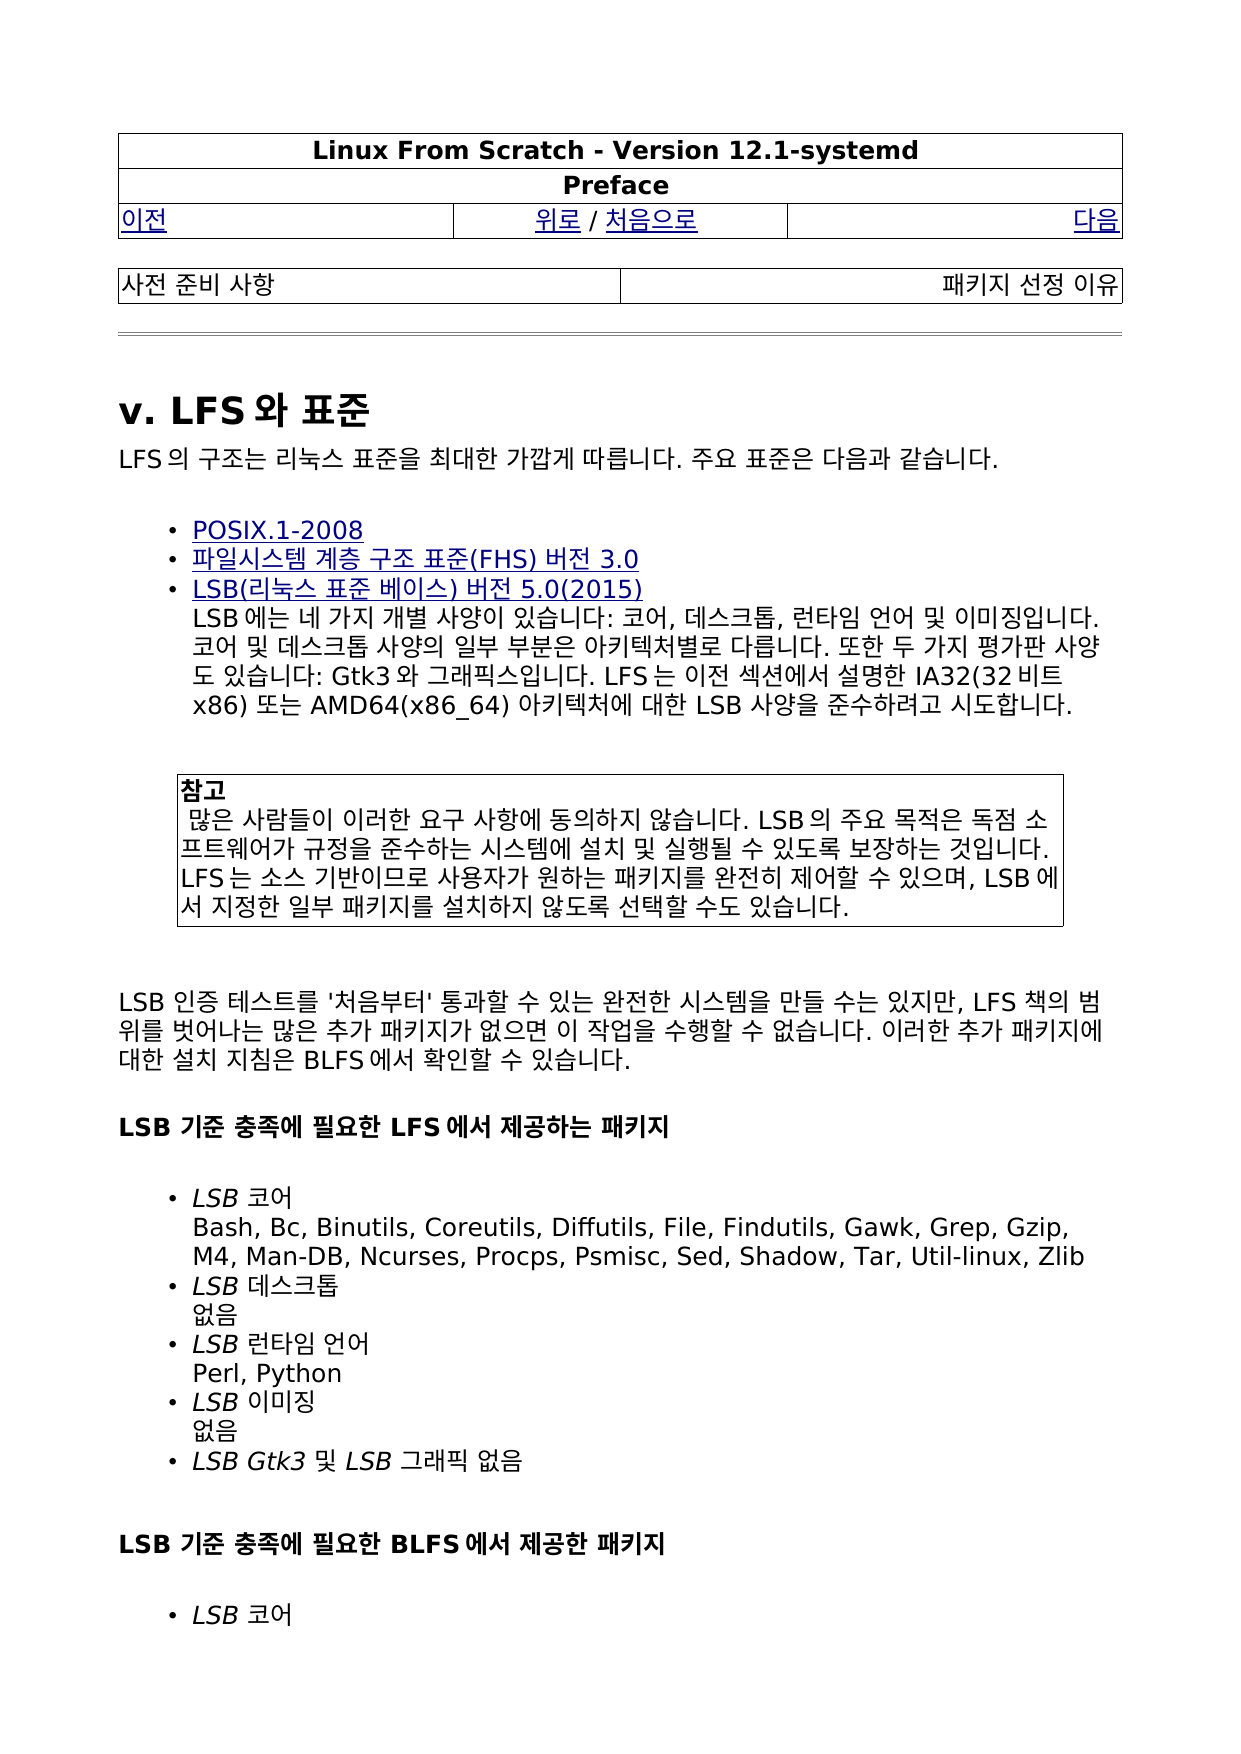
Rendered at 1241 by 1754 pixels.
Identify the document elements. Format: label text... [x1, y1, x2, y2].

table_header 사전 준비 사항 [119, 269, 620, 303]
list LSB 데스크톱 없음 [177, 1272, 1122, 1330]
table_header Linux From Scratch - Version 12.1-systemd [119, 134, 1122, 168]
subtitle LSB 기준 충족에 필요한 BLFS에서 제공한 패키지 [118, 1530, 1122, 1559]
list LSB Gtk3 및 LSB 그래픽 없음 [177, 1447, 1122, 1476]
text LSB 인증 테스트를 '처음부터' 통과할 수 있는 완전한 시스템을 만들 수는 있지만, LFS 책의 범위를 벗어나는 많은 추가 패키지가 없으면 이 작업을 수행할 수 없습니다. 이러한 추가 패키지에 대한 설치 지침은 BLFS에서 확인할 수 있습니다. [118, 988, 1122, 1076]
list LSB 코어 Bash, Bc, Binutils, Coreutils, Diffutils, File, Findutils, Gawk, Grep, Gzip, M4, Man-DB, Ncurses, Procps, Psmisc, Sed, Shadow, Tar, Util-linux, Zlib [177, 1184, 1122, 1272]
table_header 참고 많은 사람들이 이러한 요구 사항에 동의하지 않습니다. LSB의 주요 목적은 독점 소프트웨어가 규정을 준수하는 시스템에 설치 및 실행될 수 있도록 보장하는 것입니다. LFS는 소스 기반이므로 사용자가 원하는 패키지를 완전히 제어할 수 있으며, LSB에서 지정한 일부 패키지를 설치하지 않도록 선택할 수도 있습니다. [178, 775, 1063, 926]
list LSB 코어 [177, 1602, 1122, 1631]
table_cell 위로 / 처음으로 [454, 204, 787, 238]
text LFS의 구조는 리눅스 표준을 최대한 가깝게 따릅니다. 주요 표준은 다음과 같습니다. [118, 445, 1122, 474]
list LSB 이미징 없음 [177, 1388, 1122, 1447]
table_cell Preface [119, 169, 1122, 203]
list LSB 런타임 언어 Perl, Python [177, 1330, 1122, 1388]
table_cell 이전 [119, 204, 453, 238]
subtitle v. LFS와 표준 [118, 389, 1122, 433]
table_header 패키지 선정 이유 [621, 269, 1122, 303]
list LSB(리눅스 표준 베이스) 버전 5.0(2015) LSB에는 네 가지 개별 사양이 있습니다: 코어, 데스크톱, 런타임 언어 및 이미징입니다. 코어 및 데스크톱 사양의 일부 부분은 아키텍처별로 다릅니다. 또한 두 가지 평가판 사양도 있습니다: Gtk3와 그래픽스입니다. LFS는 이전 섹션에서 설명한 IA32(32비트 x86) 또는 AMD64(x86_64) 아키텍처에 대한 LSB 사양을 준수하려고 시도합니다. [177, 575, 1122, 721]
subtitle LSB 기준 충족에 필요한 LFS에서 제공하는 패키지 [118, 1113, 1122, 1142]
table_cell 다음 [788, 204, 1122, 238]
list POSIX.1-2008 [177, 517, 1122, 546]
list 파일시스템 계층 구조 표준(FHS) 버전 3.0 [177, 546, 1122, 575]
